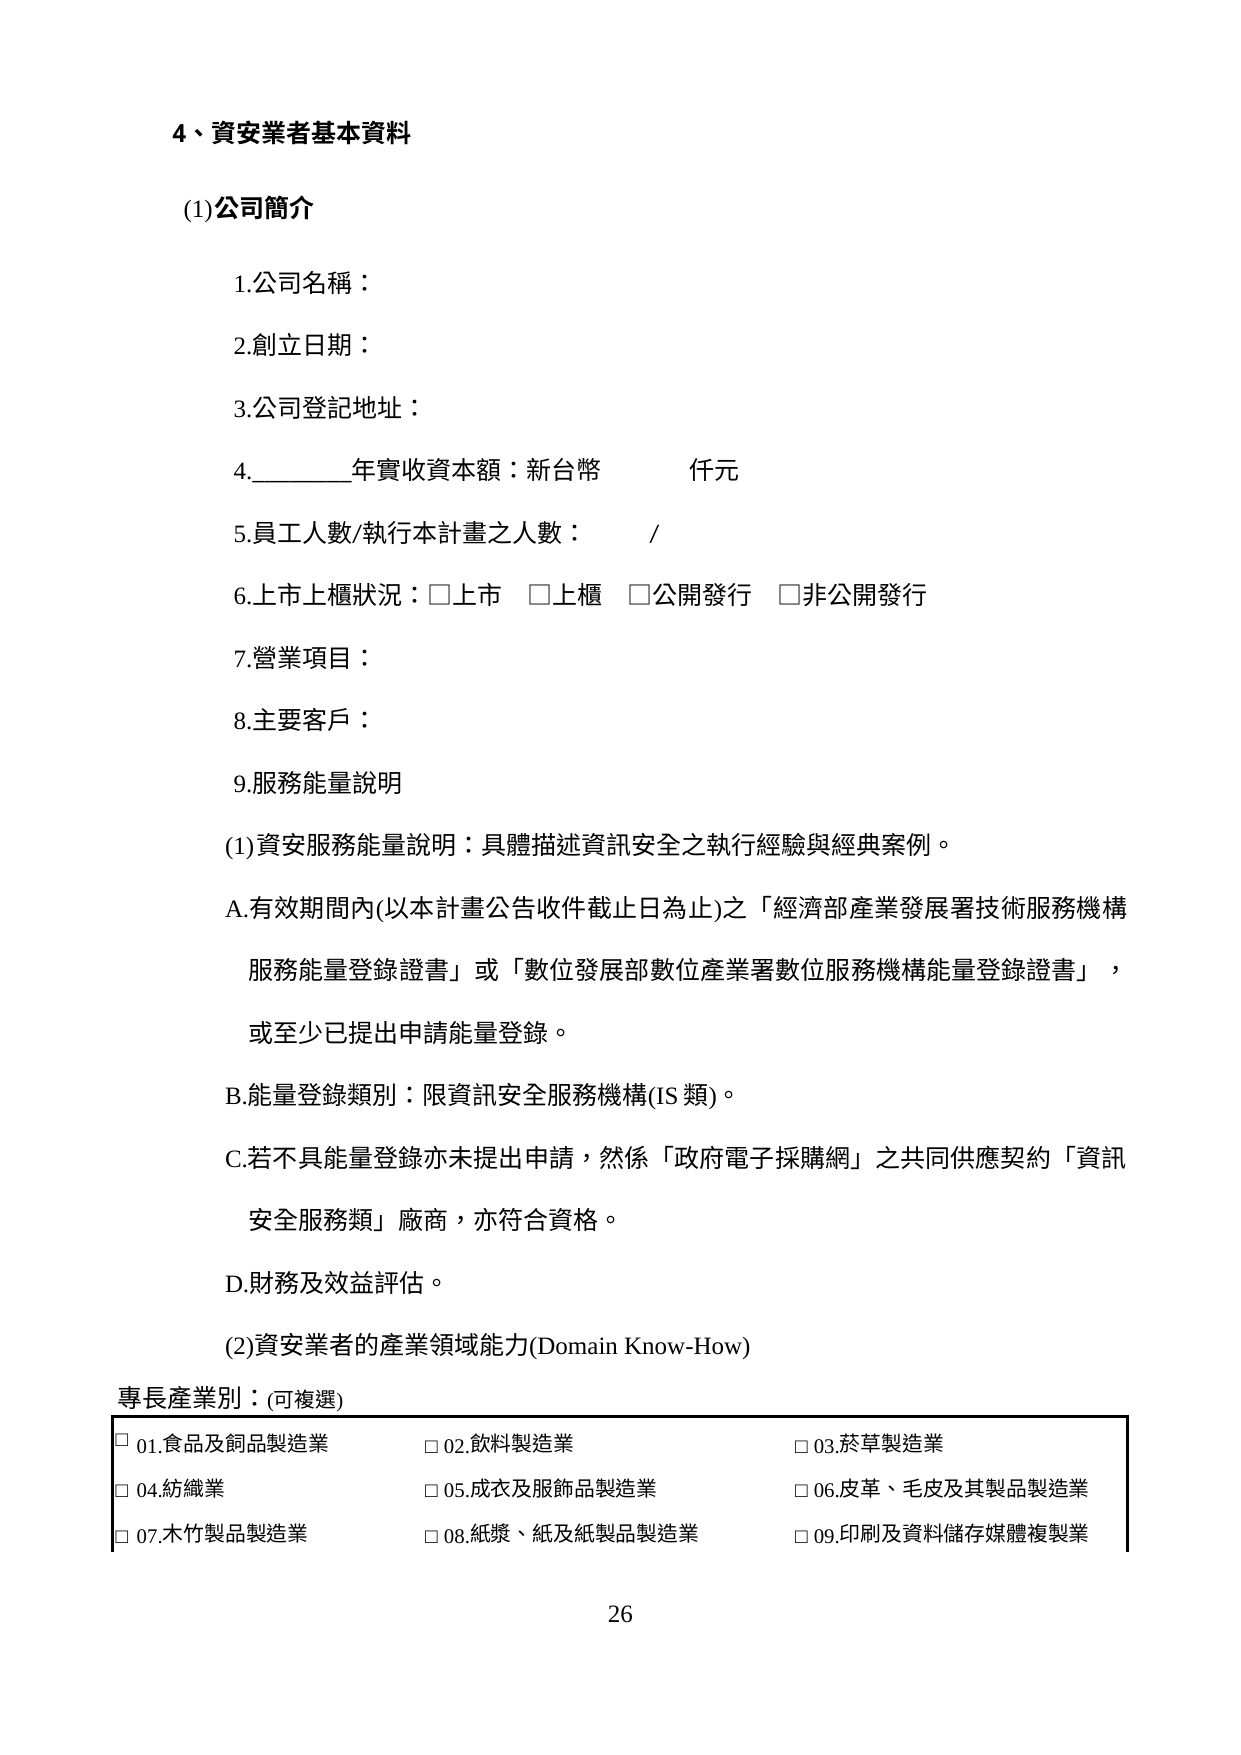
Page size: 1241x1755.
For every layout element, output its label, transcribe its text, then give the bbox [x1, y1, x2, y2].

list 資安業者的產業領域能力(Domain Know-How) [225, 1302, 1128, 1364]
table_cell 05.成衣及服飾品製造業 [441, 1460, 792, 1506]
table_header □ [792, 1418, 811, 1460]
list 若不具能量登錄亦未提出申請，然係「政府電子採購網」之共同供應契約「資訊安全服務類」廠商，亦符合資格。 [225, 1114, 1128, 1239]
list 服務能量說明 [233, 739, 1128, 802]
table_header 01.食品及飼品製造業 [134, 1418, 422, 1460]
list 資安業者基本資料 [172, 89, 1128, 152]
list ________年實收資本額：新台幣 仟元 [233, 427, 1128, 489]
list 公司簡介 [183, 164, 1128, 227]
list 公司名稱： [233, 239, 1128, 302]
list 員工人數/執行本計畫之人數： / [233, 489, 1128, 552]
list 有效期間內(以本計畫公告收件截止日為止)之「經濟部產業發展署技術服務機構服務能量登錄證書」或「數位發展部數位產業署數位服務機構能量登錄證書」，或至少已提出申請能量登錄。 [225, 864, 1128, 1052]
table_cell □ [114, 1460, 133, 1506]
list 創立日期： [233, 302, 1128, 364]
table_header 03.菸草製造業 [811, 1418, 1126, 1460]
list 財務及效益評估。 [225, 1239, 1128, 1302]
list 資安服務能量說明：具體描述資訊安全之執行經驗與經典案例。 [225, 802, 1128, 864]
list 上市上櫃狀況：□上市 □上櫃 □公開發行 □非公開發行 [233, 552, 1128, 614]
table_header □ [422, 1418, 441, 1460]
list 營業項目： [233, 614, 1128, 677]
list 能量登錄類別：限資訊安全服務機構(IS類)。 [225, 1052, 1128, 1114]
table_cell □ [792, 1460, 811, 1506]
table_cell 09.印刷及資料儲存媒體複製業 [811, 1506, 1126, 1552]
table_cell 06.皮革、毛皮及其製品製造業 [811, 1460, 1126, 1506]
table_cell □ [792, 1506, 811, 1552]
table_header □ [114, 1418, 133, 1460]
table_cell □ [422, 1506, 441, 1552]
table_cell □ [114, 1506, 133, 1552]
list 公司登記地址： [233, 364, 1128, 427]
table_cell 08.紙漿、紙及紙製品製造業 [441, 1506, 792, 1552]
table_header 02.飲料製造業 [441, 1418, 792, 1460]
table_cell □ [422, 1460, 441, 1506]
list 主要客戶： [233, 677, 1128, 739]
table_cell 07.木竹製品製造業 [134, 1506, 422, 1552]
text 專長產業別：(可複選) [117, 1377, 1128, 1414]
table_cell 04.紡織業 [134, 1460, 422, 1506]
